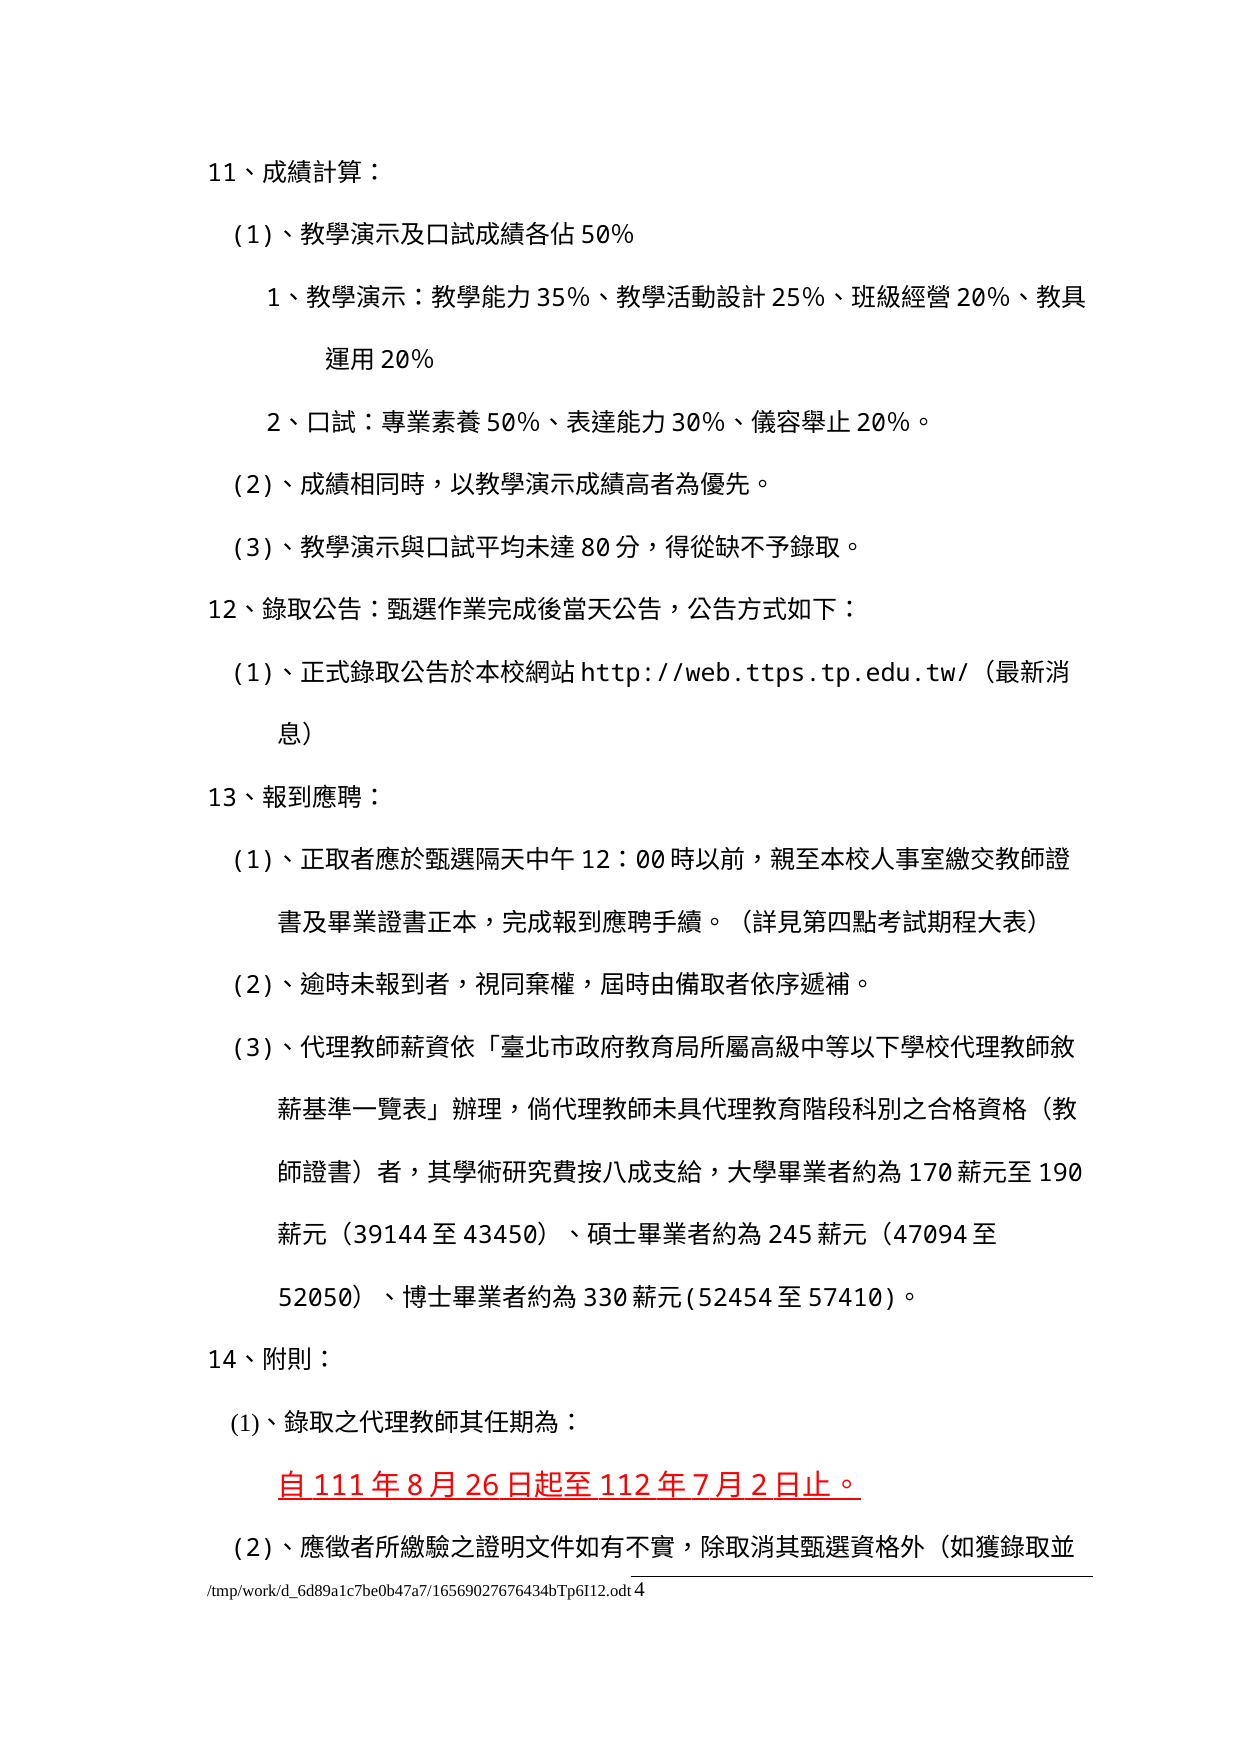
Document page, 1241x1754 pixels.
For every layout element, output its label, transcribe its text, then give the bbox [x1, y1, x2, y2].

list 口試：專業素養50％、表達能力30％、儀容舉止20％。 [266, 379, 1092, 441]
list 成績計算： [207, 129, 1092, 191]
list 教學演示與口試平均未達80分，得從缺不予錄取。 [230, 504, 1092, 566]
list 代理教師薪資依「臺北市政府教育局所屬高級中等以下學校代理教師敘薪基準一覽表」辦理，倘代理教師未具代理教育階段科別之合格資格（教師證書）者，其學術研究費按八成支給，大學畢業者約為170薪元至190薪元（39144至43450）、碩士畢業者約為245薪元（47094至52050）、博士畢業者約為330薪元(52454至57410)。 [230, 1004, 1092, 1316]
list 正式錄取公告於本校網站http://web.ttps.tp.edu.tw/（最新消息） [230, 629, 1092, 754]
list 錄取之代理教師其任期為： [230, 1379, 1092, 1441]
list 應徵者所繳驗之證明文件如有不實，除取消其甄選資格外（如獲錄取並於事後發現證件不實，則無條件解聘。），如涉及刑責由應徵者自行負責。 [230, 1504, 1092, 1566]
list 錄取公告：甄選作業完成後當天公告，公告方式如下： [207, 566, 1092, 629]
list 成績相同時，以教學演示成績高者為優先。 [230, 441, 1092, 504]
list 附則： [207, 1316, 1092, 1379]
list 教學演示：教學能力35％、教學活動設計25％、班級經營20％、教具運用20％ [266, 254, 1092, 379]
list 教學演示及口試成績各佔50％ [230, 191, 1092, 254]
list 正取者應於甄選隔天中午12：00時以前，親至本校人事室繳交教師證書及畢業證書正本，完成報到應聘手續。（詳見第四點考試期程大表） [230, 816, 1092, 941]
list 報到應聘： [207, 754, 1092, 816]
text 自111年8月26日起至112年7月2日止。 [278, 1441, 1092, 1504]
list 逾時未報到者，視同棄權，屆時由備取者依序遞補。 [230, 941, 1092, 1004]
